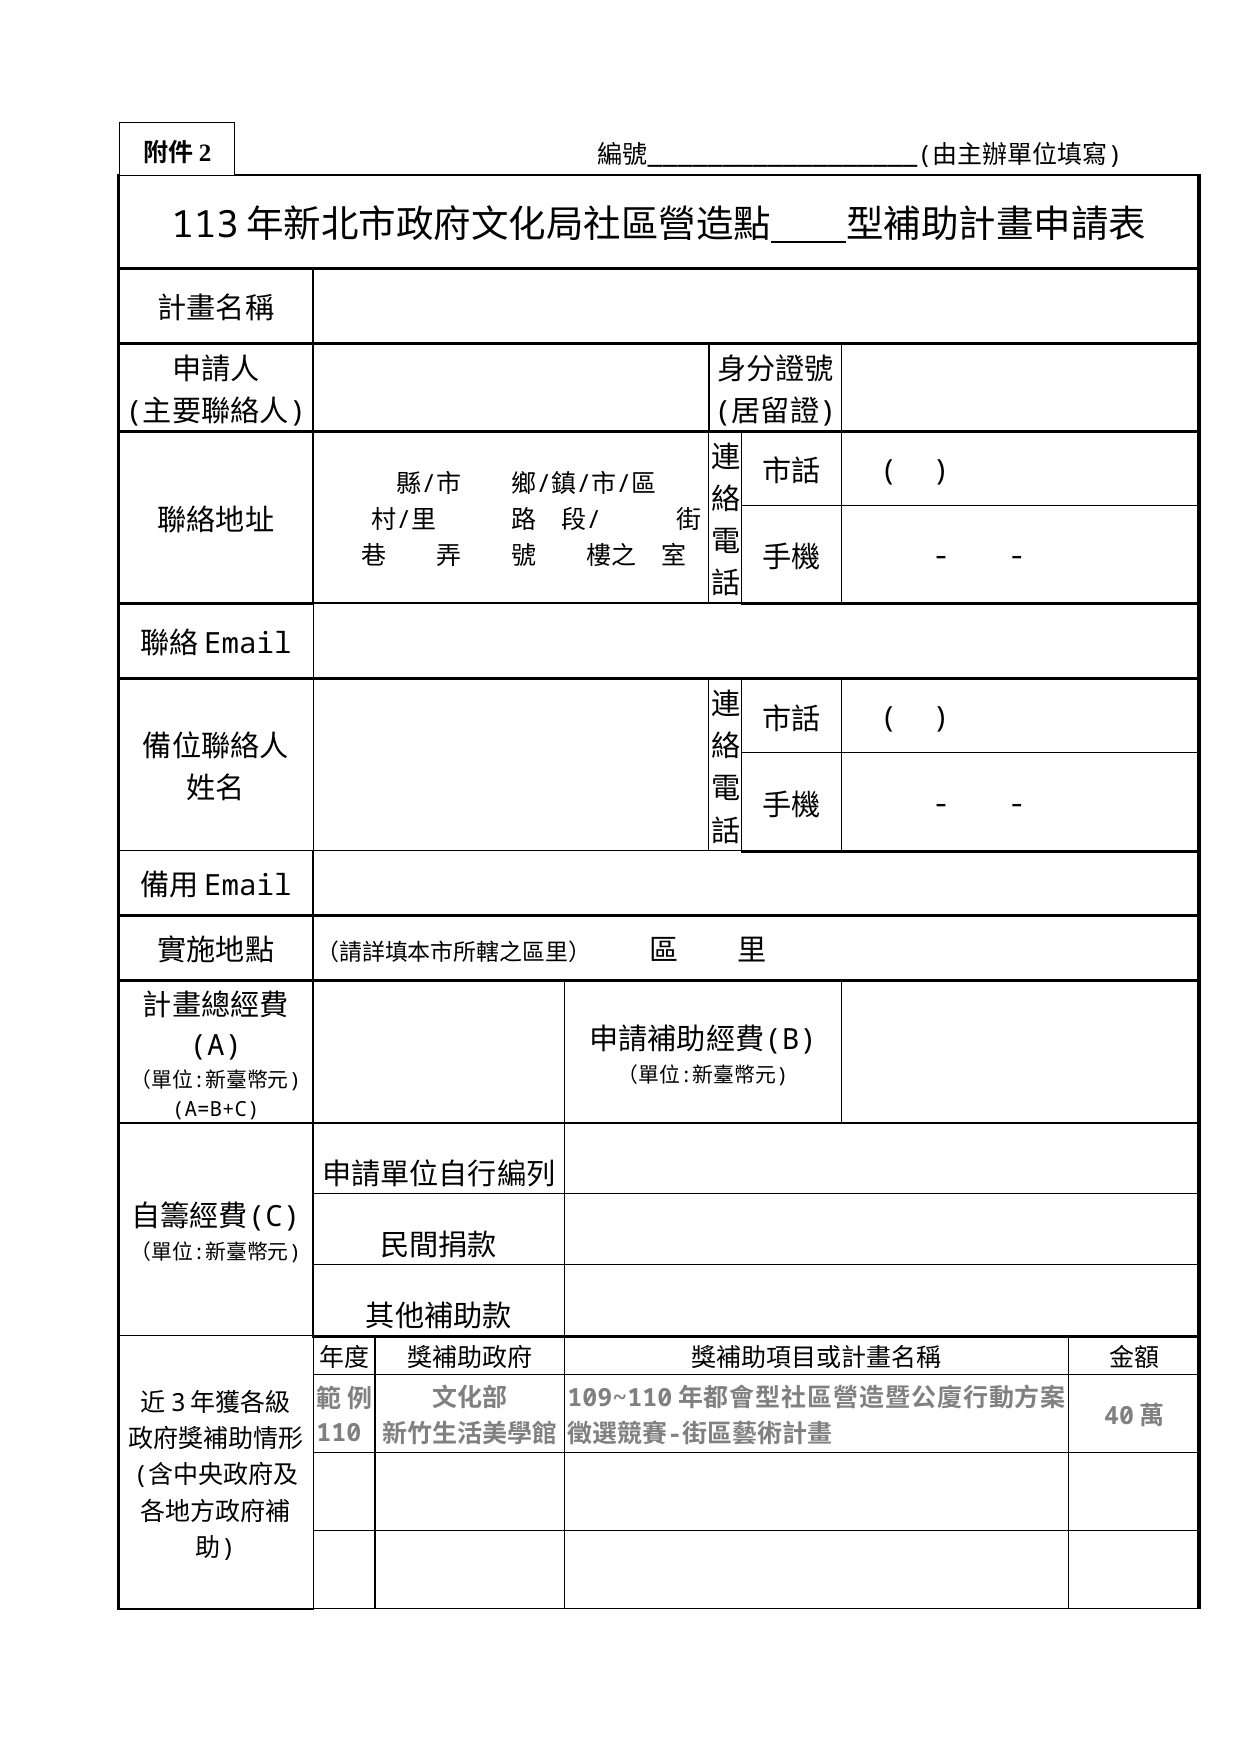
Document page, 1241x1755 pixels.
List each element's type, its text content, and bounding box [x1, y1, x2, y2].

table_cell [314, 345, 708, 430]
table_cell [376, 1531, 564, 1608]
table_cell [842, 345, 1197, 430]
table_cell - - [842, 506, 1197, 602]
table_cell 申請單位自行編列 [314, 1124, 564, 1193]
table_cell [565, 1531, 1068, 1608]
table_cell 手機 [742, 753, 841, 849]
table_cell [314, 982, 564, 1122]
table_cell 市話 [742, 433, 841, 505]
table_cell 近3年獲各級 政府獎補助情形(含中央政府及各地方政府補助) (若近3年未受各級政府補助請填「無」，請勿空白) [120, 1336, 313, 1608]
table_cell 市話 [742, 680, 841, 752]
table_cell 縣/市 鄉/鎮/市/區 村/里 路 段/ 街 巷 弄 號 樓之 室 [314, 433, 708, 602]
table_cell - - [842, 753, 1197, 849]
table_cell 備位聯絡人 姓名 [120, 680, 313, 849]
table_cell 民間捐款 [314, 1194, 564, 1264]
table_cell 計畫名稱 [120, 270, 312, 342]
table_header 113年新北市政府文化局社區營造點 型補助計畫申請表 [120, 176, 1197, 267]
text 附件2 [129, 132, 225, 166]
table_cell [565, 1194, 1197, 1264]
table_cell 獎補助政府 [376, 1338, 564, 1374]
table_cell 獎補助項目或計畫名稱 [565, 1338, 1068, 1374]
table_cell [314, 1531, 374, 1608]
table_cell [314, 851, 1197, 913]
table_cell [376, 1453, 564, 1530]
table_cell 連絡電話 [709, 433, 741, 602]
table_cell [314, 604, 1197, 677]
text [120, 123, 234, 175]
table_cell 計畫總經費(A) （單位:新臺幣元) (A=B+C) [120, 982, 312, 1122]
table_cell 手機 [742, 506, 841, 602]
table_cell 聯絡地址 [120, 433, 312, 602]
table_cell 文化部 新竹生活美學館 [376, 1375, 564, 1452]
table_cell ( ) [842, 433, 1197, 505]
table_cell [842, 982, 1197, 1122]
table_cell 身分證號 (居留證) [710, 345, 841, 430]
table_cell 自籌經費(C) （單位:新臺幣元) [120, 1124, 312, 1335]
table_cell ( ) [842, 680, 1197, 752]
text 編號__________________(由主辦單位填寫) [235, 123, 1122, 173]
table_cell 申請人 (主要聯絡人) [120, 345, 312, 430]
table_cell 金額 [1069, 1338, 1197, 1374]
table_cell （請詳填本市所轄之區里） 區 里 [314, 917, 1197, 978]
table_cell [565, 1453, 1068, 1530]
table_cell [314, 270, 1197, 342]
table_cell [565, 1265, 1197, 1335]
table_cell [314, 1453, 374, 1530]
table_cell 連絡電話 [709, 680, 741, 849]
table_cell 實施地點 [120, 917, 312, 978]
table_cell 範例 110 [314, 1375, 374, 1452]
table_cell [314, 680, 708, 849]
table_cell [1069, 1531, 1197, 1608]
table_cell 40萬 [1069, 1375, 1197, 1452]
table_cell 109~110年都會型社區營造暨公廈行動方案徵選競賽-街區藝術計畫 [565, 1375, 1068, 1452]
table_cell 其他補助款 [314, 1265, 564, 1335]
table_cell 年度 [314, 1338, 374, 1374]
table_cell 備用Email [120, 851, 312, 913]
table_cell 申請補助經費(B) （單位:新臺幣元) [565, 982, 841, 1122]
table_cell [565, 1124, 1197, 1193]
table_cell [1069, 1453, 1197, 1530]
table_cell 聯絡Email [120, 605, 313, 677]
